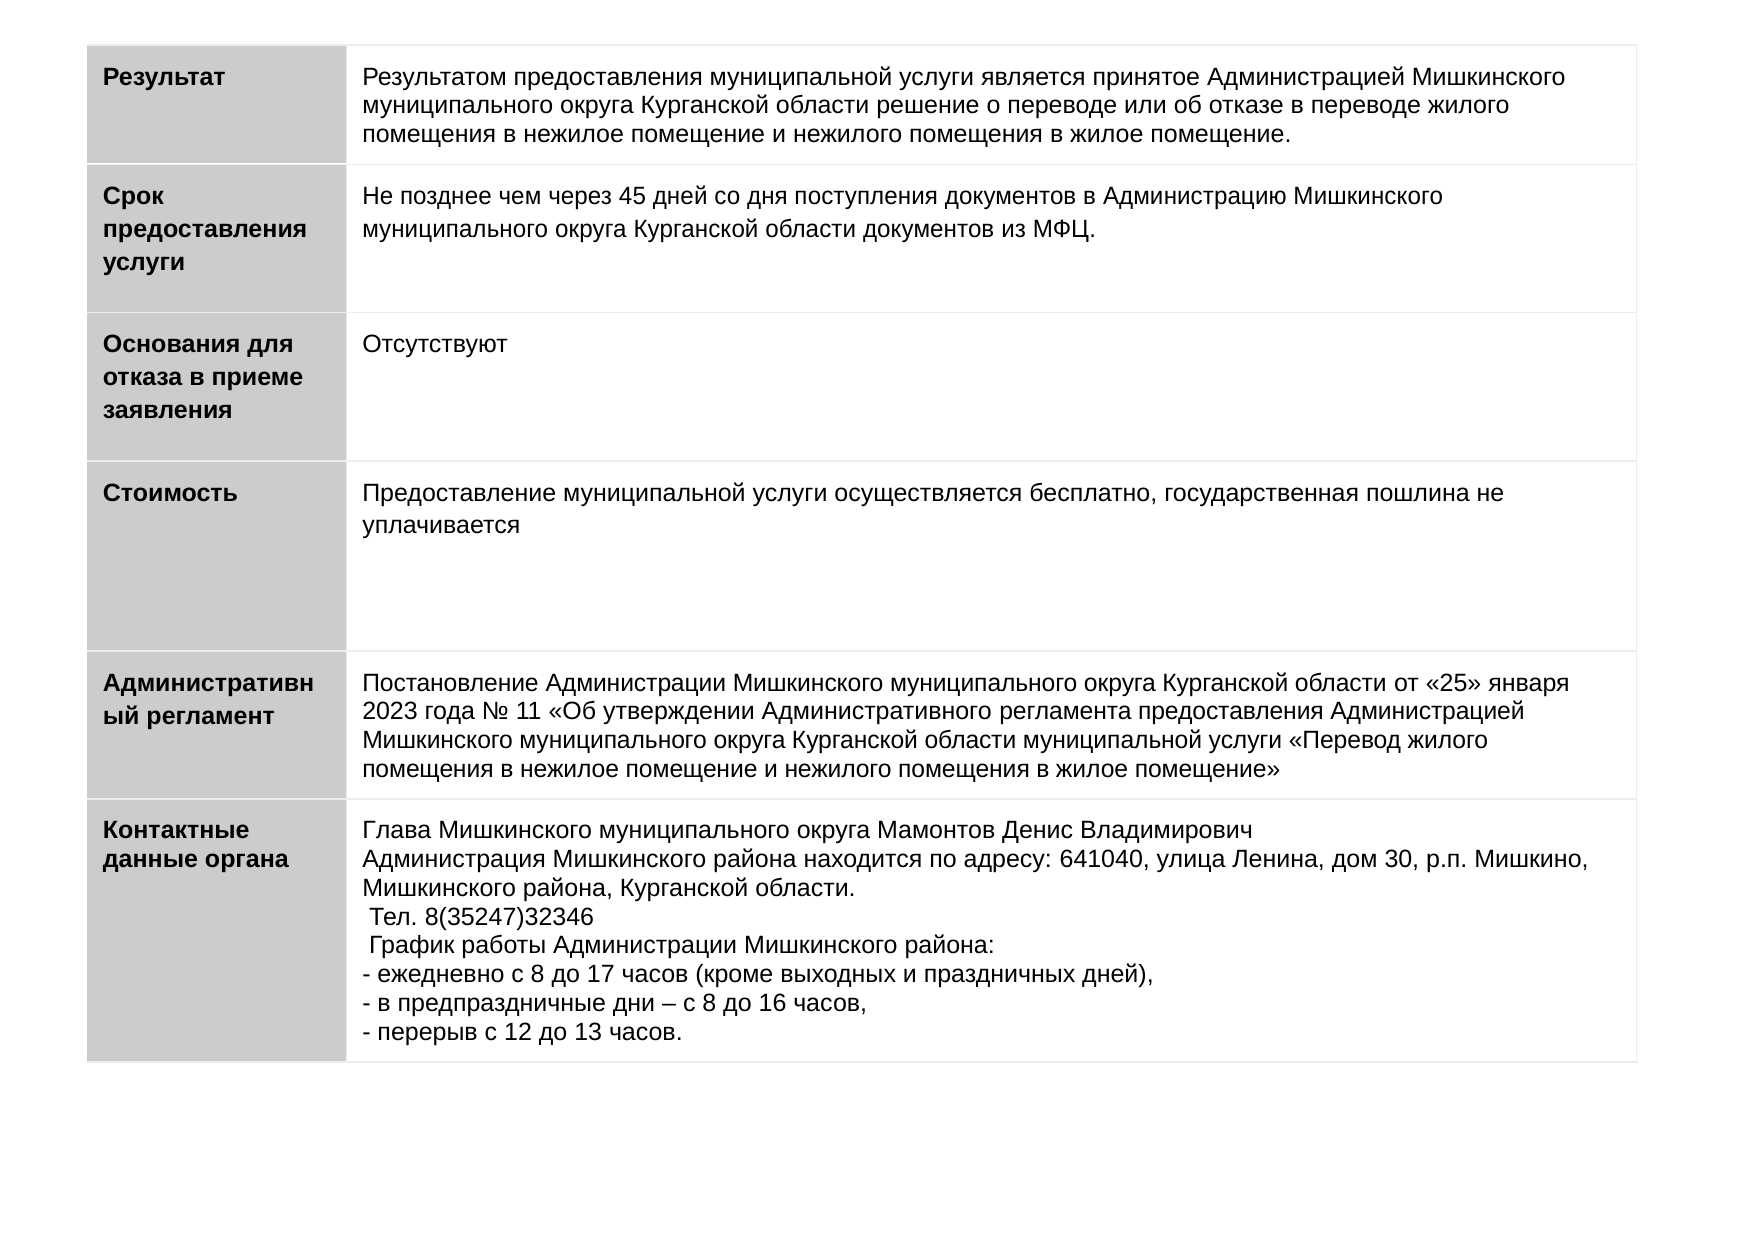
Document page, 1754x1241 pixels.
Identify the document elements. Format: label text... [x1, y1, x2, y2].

table_cell Предоставление муниципальной услуги осуществляется бесплатно, государственная пошлина не уплачивается [347, 462, 1636, 650]
table_cell Результатом предоставления муниципальной услуги является принятое Администрацией Мишкинского муниципального округа Курганской области решение о переводе или об отказе в переводе жилого помещения в нежилое помещение и нежилого помещения в жилое помещение. [347, 46, 1636, 163]
table_cell Основания для отказа в приеме заявления [87, 313, 346, 460]
table_cell Постановление Администрации Мишкинского муниципального округа Курганской области от «25» января 2023 года № 11 «Об утверждении Административного регламента предоставления Администрацией Мишкинского муниципального округа Курганской области муниципальной услуги «Перевод жилого помещения в нежилое помещение и нежилого помещения в жилое помещение» [347, 652, 1636, 798]
table_cell Не позднее чем через 45 дней со дня поступления документов в Администрацию Мишкинского муниципального округа Курганской области документов из МФЦ. [347, 165, 1636, 312]
table_cell Стоимость [87, 462, 346, 650]
table_cell Контактные данные органа [87, 800, 346, 1061]
table_cell Отсутствуют [347, 313, 1636, 460]
table_cell Глава Мишкинского муниципального округа Мамонтов Денис Владимирович Администрация Мишкинского района находится по адресу: 641040, улица Ленина, дом 30, р.п. Мишкино, Мишкинского района, Курганской области. Тел. 8(35247)32346 График работы Администрации Мишкинского района: - ежедневно с 8 до 17 часов (кроме выходных и праздничных дней), - в предпраздничные дни – с 8 до 16 часов, - перерыв с 12 до 13 часов. [347, 800, 1636, 1061]
table_cell Административный регламент [87, 652, 346, 798]
table_cell Срок предоставления услуги [87, 165, 346, 312]
table_cell Результат [87, 46, 346, 163]
